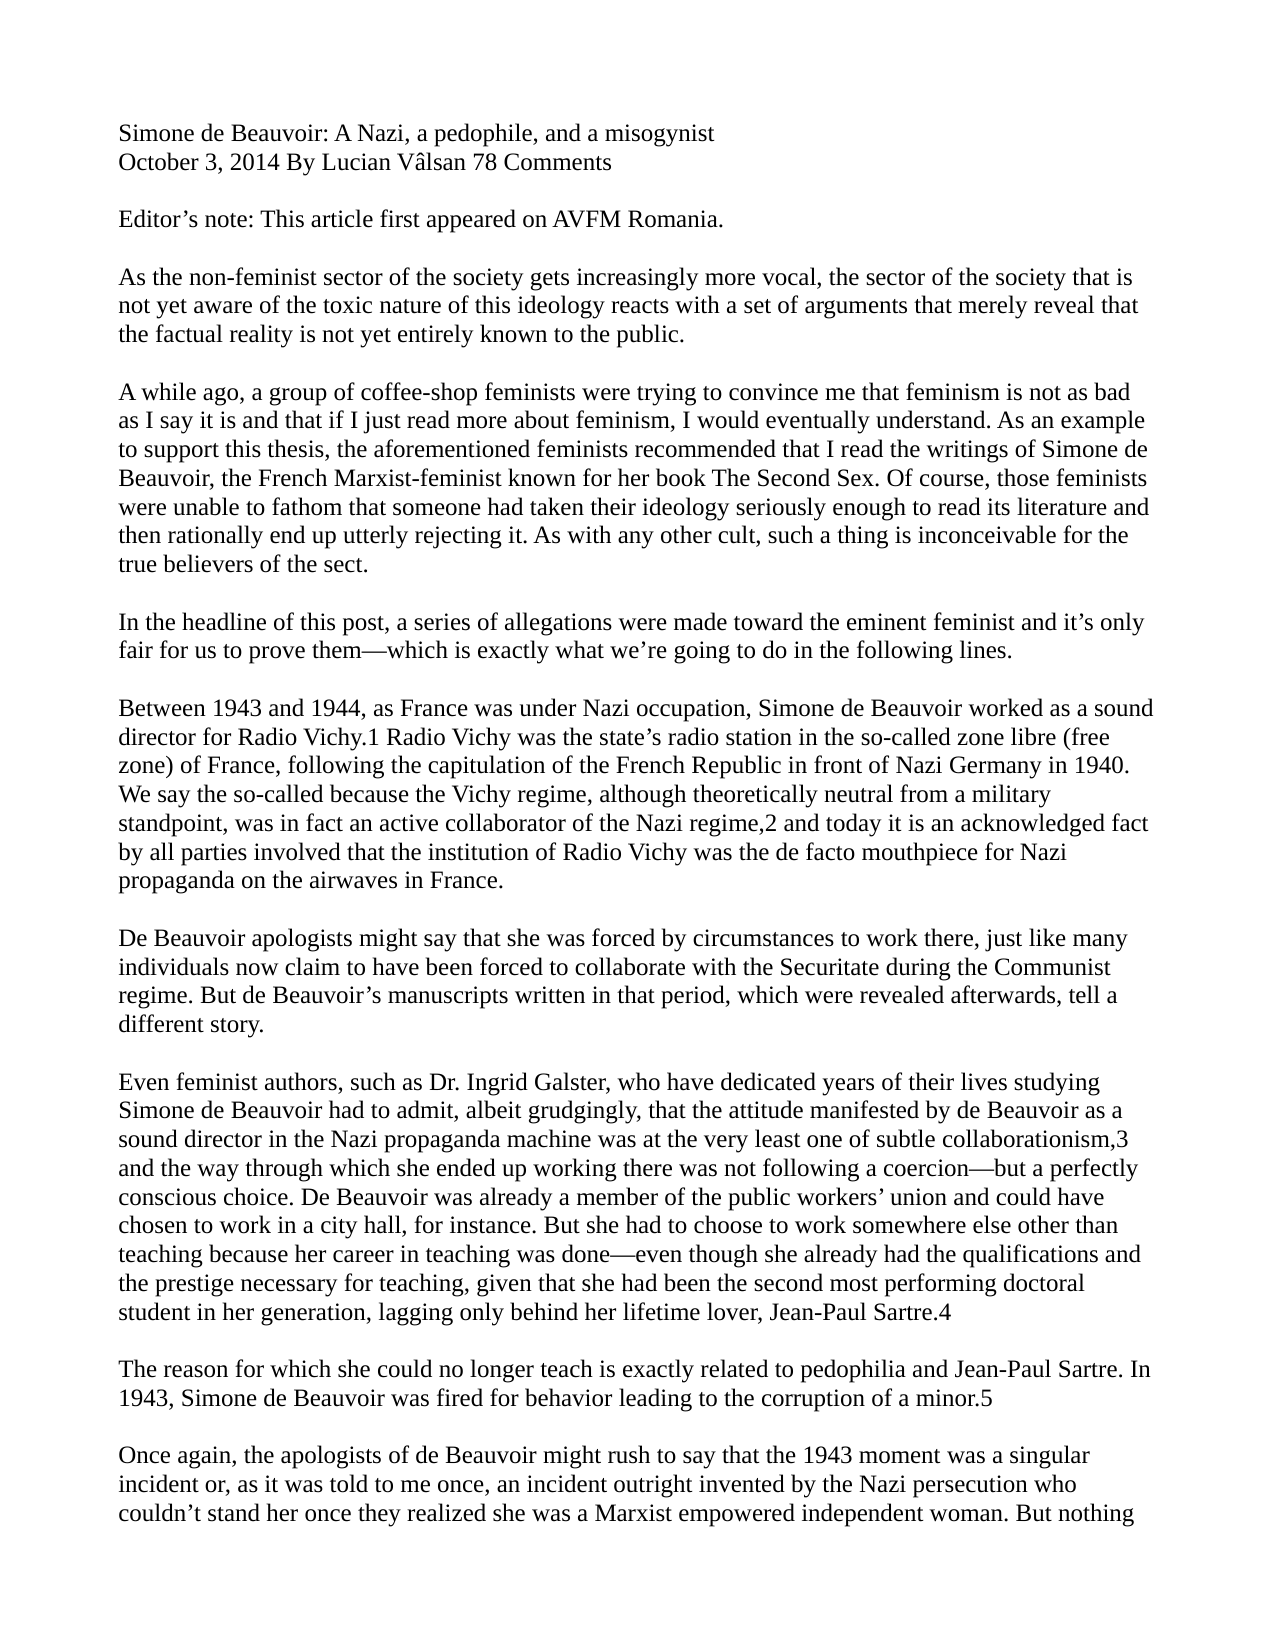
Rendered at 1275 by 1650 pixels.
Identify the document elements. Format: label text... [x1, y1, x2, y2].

text A while ago, a group of coffee-shop feminists were trying to convince me that feminism is not as bad as I say it is and that if I just read more about feminism, I would eventually understand. As an example to support this thesis, the aforementioned feminists recommended that I read the writings of Simone de Beauvoir, the French Marxist-feminist known for her book The Second Sex. Of course, those feminists were unable to fathom that someone had taken their ideology seriously enough to read its literature and then rationally end up utterly rejecting it. As with any other cult, such a thing is inconceivable for the true believers of the sect. [118, 377, 1157, 578]
text Simone de Beauvoir: A Nazi, a pedophile, and a misogynist [118, 118, 1157, 147]
text October 3, 2014 By Lucian Vâlsan 78 Comments [118, 147, 1157, 176]
text In the headline of this post, a series of allegations were made toward the eminent feminist and it’s only fair for us to prove them—which is exactly what we’re going to do in the following lines. [118, 607, 1157, 664]
text Even feminist authors, such as Dr. Ingrid Galster, who have dedicated years of their lives studying Simone de Beauvoir had to admit, albeit grudgingly, that the attitude manifested by de Beauvoir as a sound director in the Nazi propaganda machine was at the very least one of subtle collaborationism,3 and the way through which she ended up working there was not following a coercion—but a perfectly conscious choice. De Beauvoir was already a member of the public workers’ union and could have chosen to work in a city hall, for instance. But she had to choose to work somewhere else other than teaching because her career in teaching was done—even though she already had the qualifications and the prestige necessary for teaching, given that she had been the second most performing doctoral student in her generation, lagging only behind her lifetime lover, Jean-Paul Sartre.4 [118, 1067, 1157, 1326]
text The reason for which she could no longer teach is exactly related to pedophilia and Jean-Paul Sartre. In 1943, Simone de Beauvoir was fired for behavior leading to the corruption of a minor.5 [118, 1354, 1157, 1412]
text Once again, the apologists of de Beauvoir might rush to say that the 1943 moment was a singular incident or, as it was told to me once, an incident outright invented by the Nazi persecution who couldn’t stand her once they realized she was a Marxist empowered independent woman. But nothing [118, 1441, 1157, 1527]
text De Beauvoir apologists might say that she was forced by circumstances to work there, just like many individuals now claim to have been forced to collaborate with the Securitate during the Communist regime. But de Beauvoir’s manuscripts written in that period, which were revealed afterwards, tell a different story. [118, 923, 1157, 1038]
text Between 1943 and 1944, as France was under Nazi occupation, Simone de Beauvoir worked as a sound director for Radio Vichy.1 Radio Vichy was the state’s radio station in the so-called zone libre (free zone) of France, following the capitulation of the French Republic in front of Nazi Germany in 1940. We say the so-called because the Vichy regime, although theoretically neutral from a military standpoint, was in fact an active collaborator of the Nazi regime,2 and today it is an acknowledged fact by all parties involved that the institution of Radio Vichy was the de facto mouthpiece for Nazi propaganda on the airwaves in France. [118, 693, 1157, 894]
text As the non-feminist sector of the society gets increasingly more vocal, the sector of the society that is not yet aware of the toxic nature of this ideology reacts with a set of arguments that merely reveal that the factual reality is not yet entirely known to the public. [118, 262, 1157, 348]
text Editor’s note: This article first appeared on AVFM Romania. [118, 204, 1157, 233]
